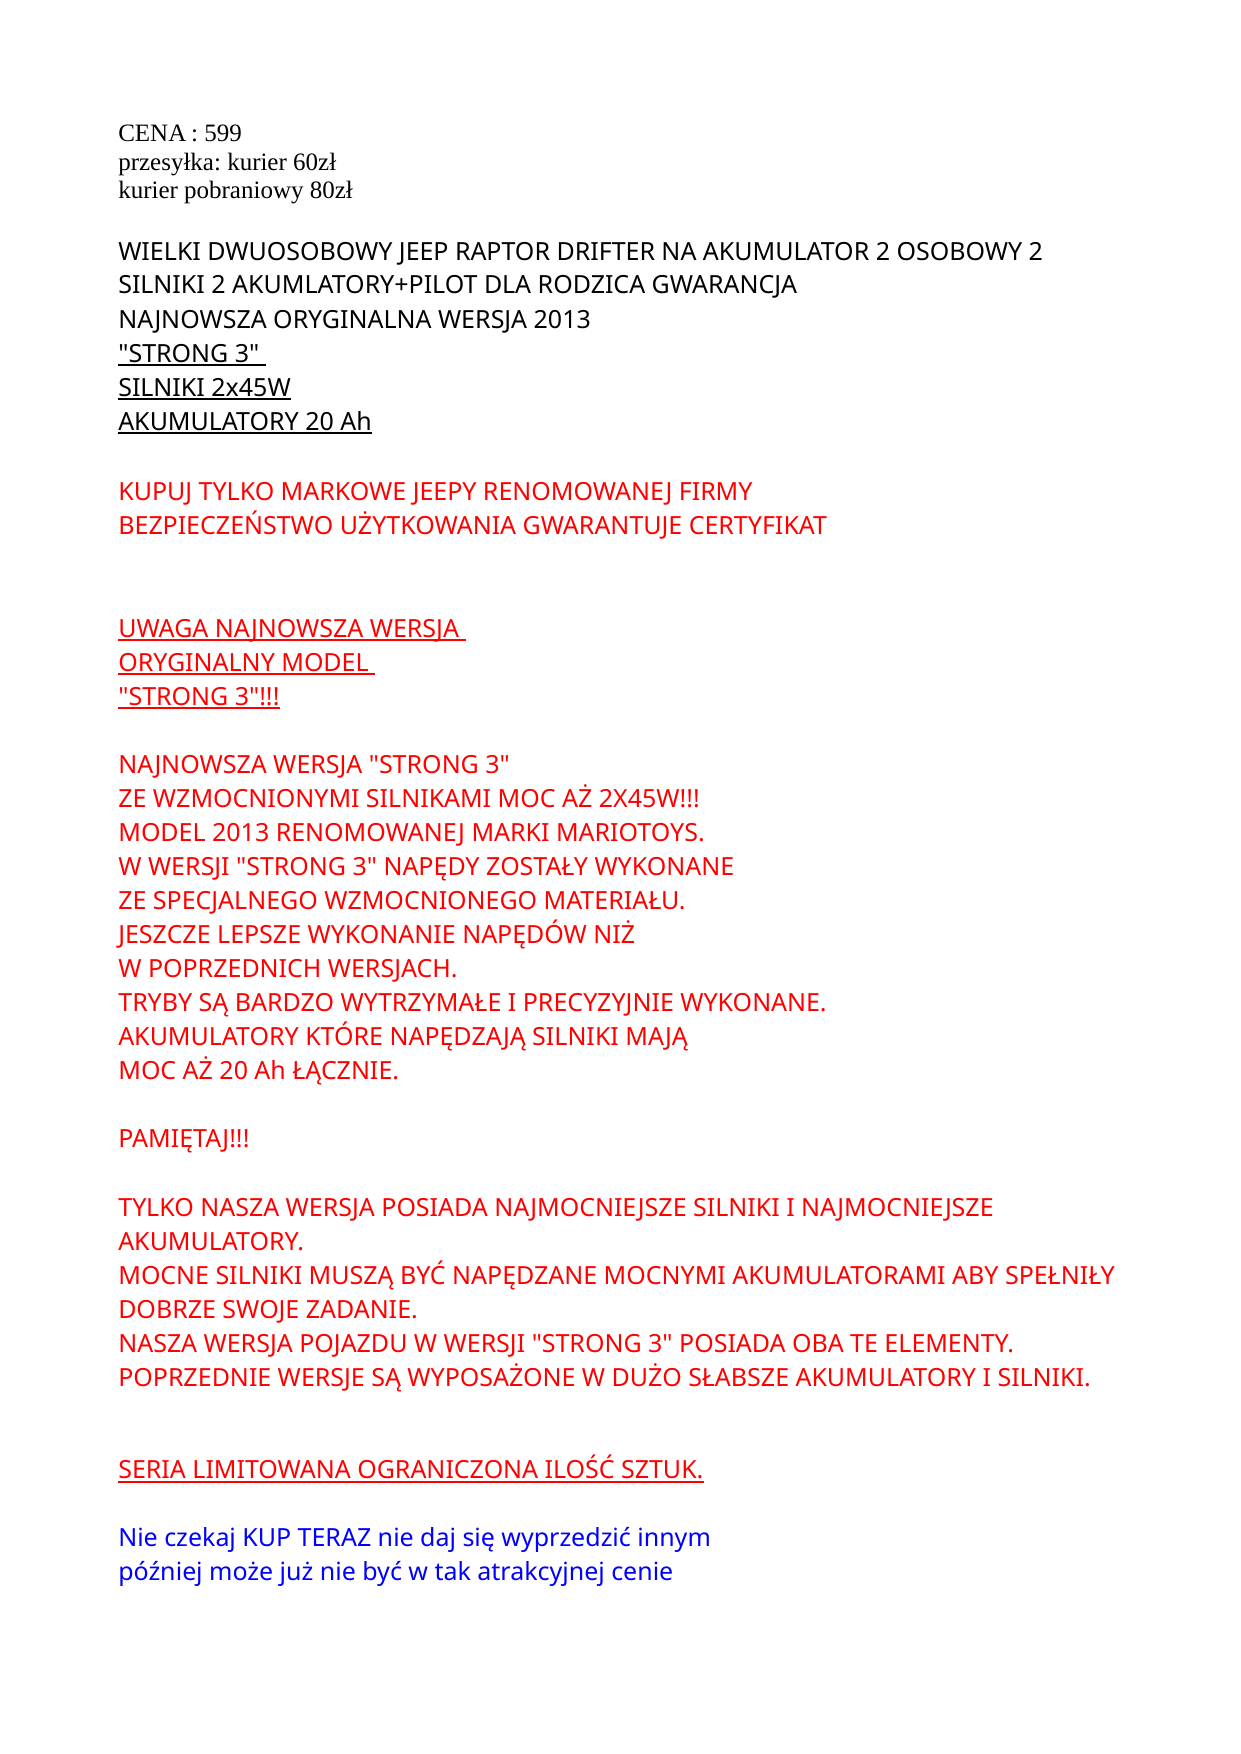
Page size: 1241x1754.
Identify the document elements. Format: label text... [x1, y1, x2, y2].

text kurier pobraniowy 80zł [118, 176, 1122, 204]
text WIELKI DWUOSOBOWY JEEP RAPTOR DRIFTER NA AKUMULATOR 2 OSOBOWY 2 SILNIKI 2 AKUMLATORY+PILOT DLA RODZICA GWARANCJA NAJNOWSZA ORYGINALNA WERSJA 2013 "STRONG 3" SILNIKI 2x45W AKUMULATORY 20 Ah KUPUJ TYLKO MARKOWE JEEPY RENOMOWANEJ FIRMY BEZPIECZEŃSTWO UŻYTKOWANIA GWARANTUJE CERTYFIKAT UWAGA NAJNOWSZA WERSJA ORYGINALNY MODEL "STRONG 3"!!! NAJNOWSZA WERSJA "STRONG 3" ZE WZMOCNIONYMI SILNIKAMI MOC AŻ 2X45W!!! MODEL 2013 RENOMOWANEJ MARKI MARIOTOYS. W WERSJI "STRONG 3" NAPĘDY ZOSTAŁY WYKONANE ZE SPECJALNEGO WZMOCNIONEGO MATERIAŁU. JESZCZE LEPSZE WYKONANIE NAPĘDÓW NIŻ W POPRZEDNICH WERSJACH. TRYBY SĄ BARDZO WYTRZYMAŁE I PRECYZYJNIE WYKONANE. AKUMULATORY KTÓRE NAPĘDZAJĄ SILNIKI MAJĄ MOC AŻ 20 Ah ŁĄCZNIE. PAMIĘTAJ!!! TYLKO NASZA WERSJA POSIADA NAJMOCNIEJSZE SILNIKI I NAJMOCNIEJSZE AKUMULATORY. MOCNE SILNIKI MUSZĄ BYĆ NAPĘDZANE MOCNYMI AKUMULATORAMI ABY SPEŁNIŁY DOBRZE SWOJE ZADANIE. NASZA WERSJA POJAZDU W WERSJI "STRONG 3" POSIADA OBA TE ELEMENTY. POPRZEDNIE WERSJE SĄ WYPOSAŻONE W DUŻO SŁABSZE AKUMULATORY I SILNIKI. [118, 233, 1122, 1422]
text przesyłka: kurier 60zł [118, 147, 1122, 176]
text SERIA LIMITOWANA OGRANICZONA ILOŚĆ SZTUK. Nie czekaj KUP TERAZ nie daj się wyprzedzić innym później może już nie być w tak atrakcyjnej cenie [118, 1452, 1122, 1622]
text CENA : 599 [118, 118, 1122, 147]
